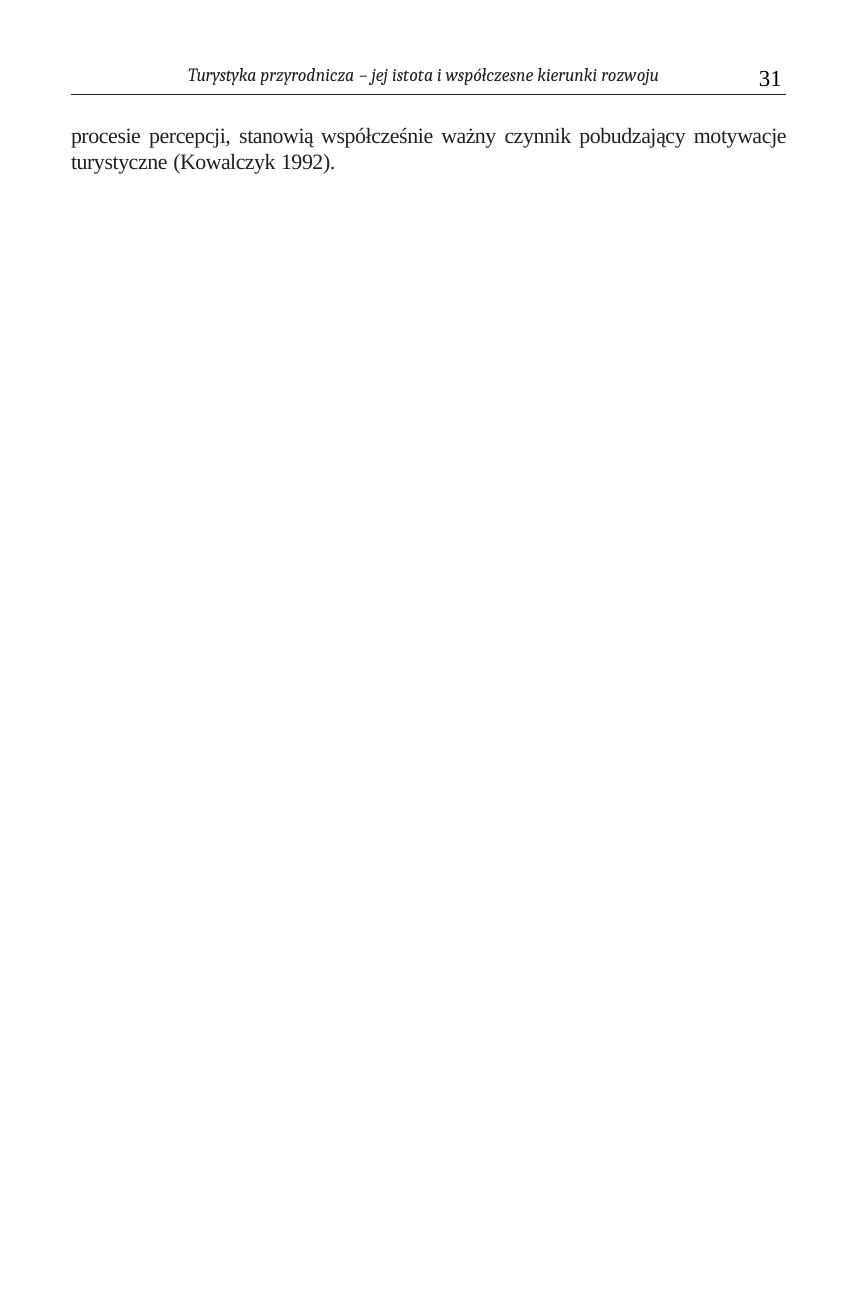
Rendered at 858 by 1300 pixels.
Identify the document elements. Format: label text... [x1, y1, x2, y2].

text procesie percepcji, stanowią współcześnie ważny czynnik pobudzający motywacje turystyczne (Kowalczyk 1992). [71, 123, 787, 174]
